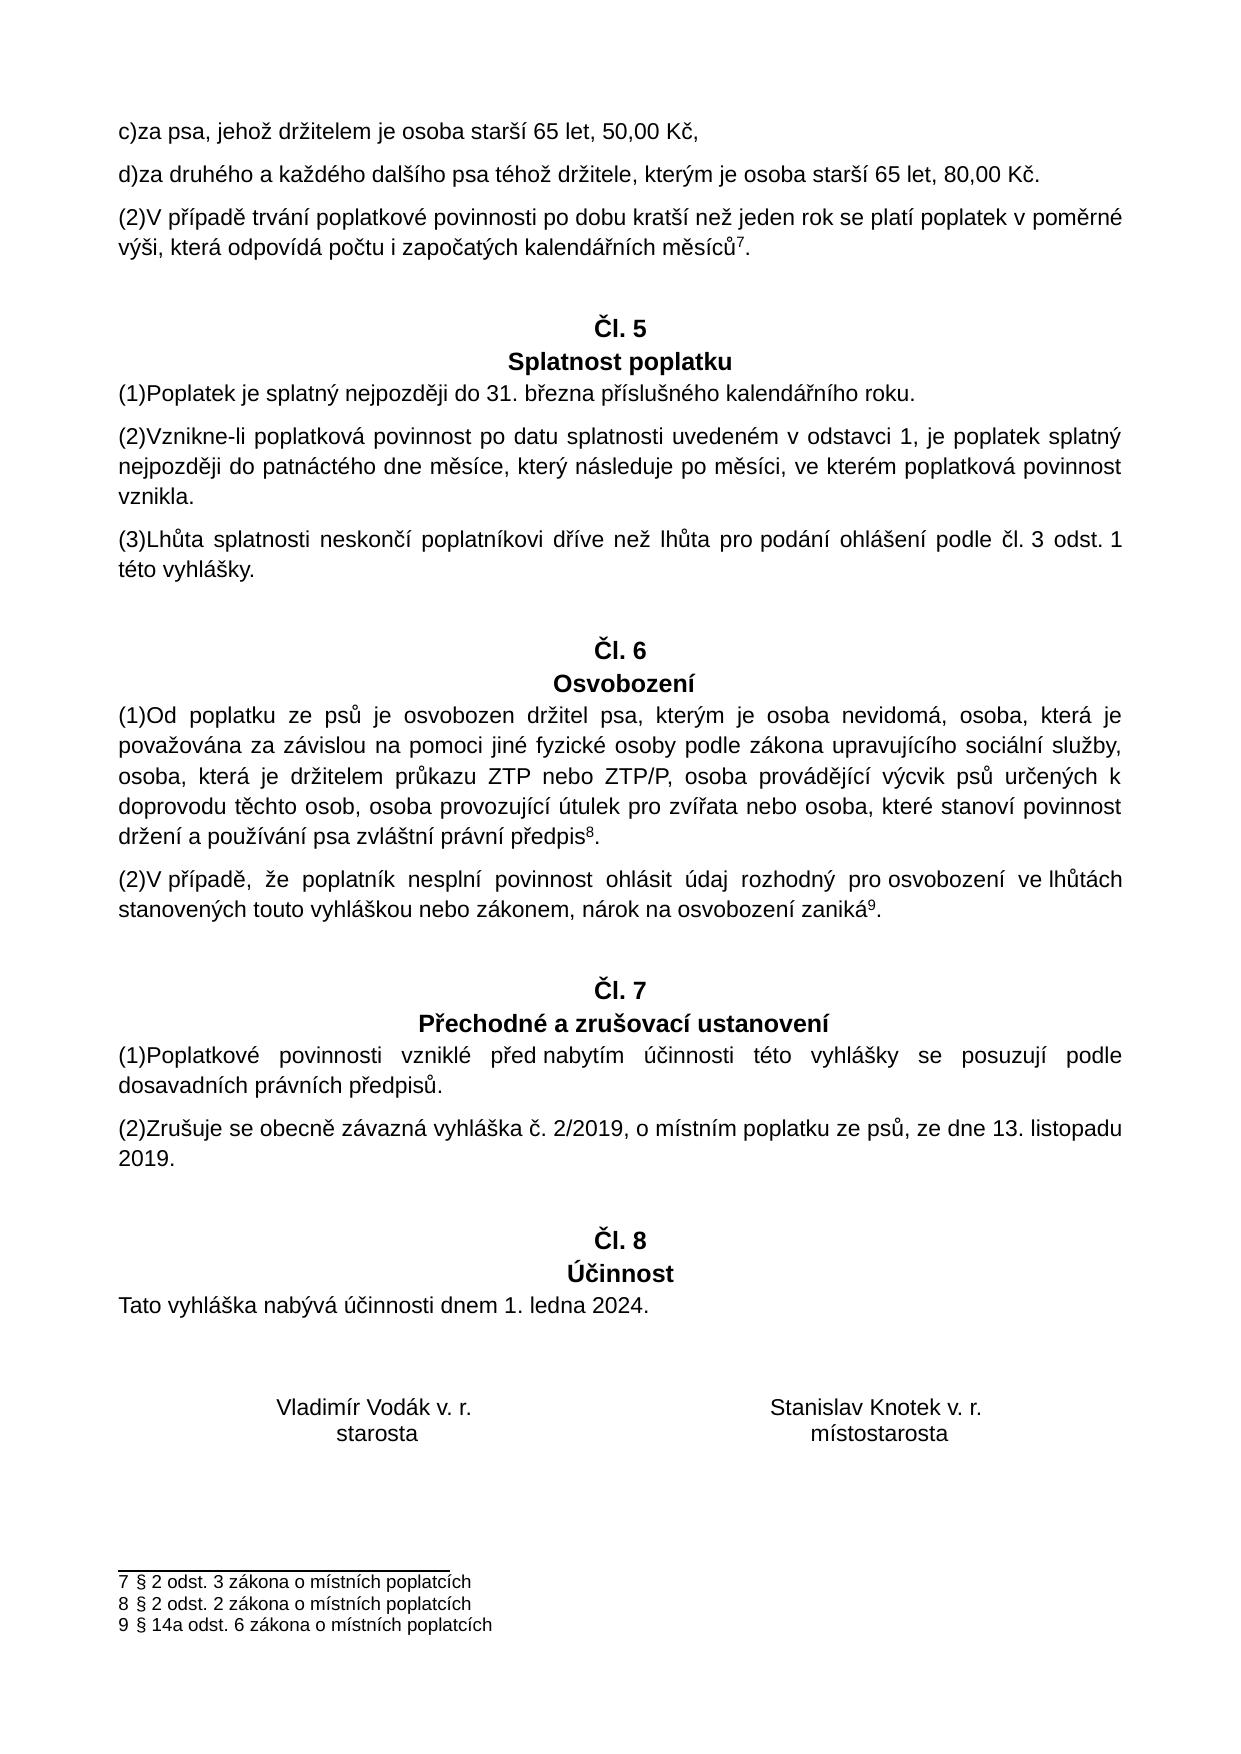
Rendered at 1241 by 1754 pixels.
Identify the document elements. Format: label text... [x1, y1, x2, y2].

list § 2 odst. 2 zákona o místních poplatcích [118, 1592, 1122, 1614]
list Poplatkové povinnosti vzniklé před nabytím účinnosti této vyhlášky se posuzují podle dosavadních právních předpisů. [118, 1042, 1122, 1099]
list za druhého a každého dalšího psa téhož držitele, kterým je osoba starší 65 let, 80,00 Kč. [118, 161, 1122, 187]
subtitle Čl. 6 Osvobození [118, 636, 1122, 698]
subtitle Čl. 7 Přechodné a zrušovací ustanovení [118, 976, 1122, 1038]
table_header Stanislav Knotek v. r. místostarosta [625, 1334, 1127, 1452]
list Poplatek je splatný nejpozději do 31. března příslušného kalendářního roku. [118, 380, 1122, 406]
list Od poplatku ze psů je osvobozen držitel psa, kterým je osoba nevidomá, osoba, která je považována za závislou na pomoci jiné fyzické osoby podle zákona upravujícího sociální služby, osoba, která je držitelem průkazu ZTP nebo ZTP/P, osoba provádějící výcvik psů určených k doprovodu těchto osob, osoba provozující útulek pro zvířata nebo osoba, které stanoví povinnost držení a používání psa zvláštní právní předpis. [118, 702, 1122, 849]
table_header Vladimír Vodák v. r. starosta [123, 1334, 625, 1452]
list § 2 odst. 3 zákona o místních poplatcích [118, 1571, 1122, 1592]
list Lhůta splatnosti neskončí poplatníkovi dříve než lhůta pro podání ohlášení podle čl. 3 odst. 1 této vyhlášky. [118, 526, 1122, 582]
list Vznikne-li poplatková povinnost po datu splatnosti uvedeném v odstavci 1, je poplatek splatný nejpozději do patnáctého dne měsíce, který následuje po měsíci, ve kterém poplatková povinnost vznikla. [118, 423, 1122, 509]
table_cell [123, 1453, 625, 1467]
list V případě trvání poplatkové povinnosti po dobu kratší než jeden rok se platí poplatek v poměrné výši, která odpovídá počtu i započatých kalendářních měsíců. [118, 203, 1122, 260]
table_cell [625, 1453, 1127, 1467]
list § 14a odst. 6 zákona o místních poplatcích [118, 1614, 1122, 1635]
list V případě, že poplatník nesplní povinnost ohlásit údaj rozhodný pro osvobození ve lhůtách stanovených touto vyhláškou nebo zákonem, nárok na osvobození zaniká. [118, 866, 1122, 922]
text Tato vyhláška nabývá účinnosti dnem 1. ledna 2024. [118, 1292, 1122, 1318]
list za psa, jehož držitelem je osoba starší 65 let, 50,00 Kč, [118, 118, 1122, 144]
subtitle Čl. 8 Účinnost [118, 1226, 1122, 1287]
list Zrušuje se obecně závazná vyhláška č. 2/2019, o místním poplatku ze psů, ze dne 13. listopadu 2019. [118, 1115, 1122, 1172]
subtitle Čl. 5 Splatnost poplatku [118, 314, 1122, 376]
